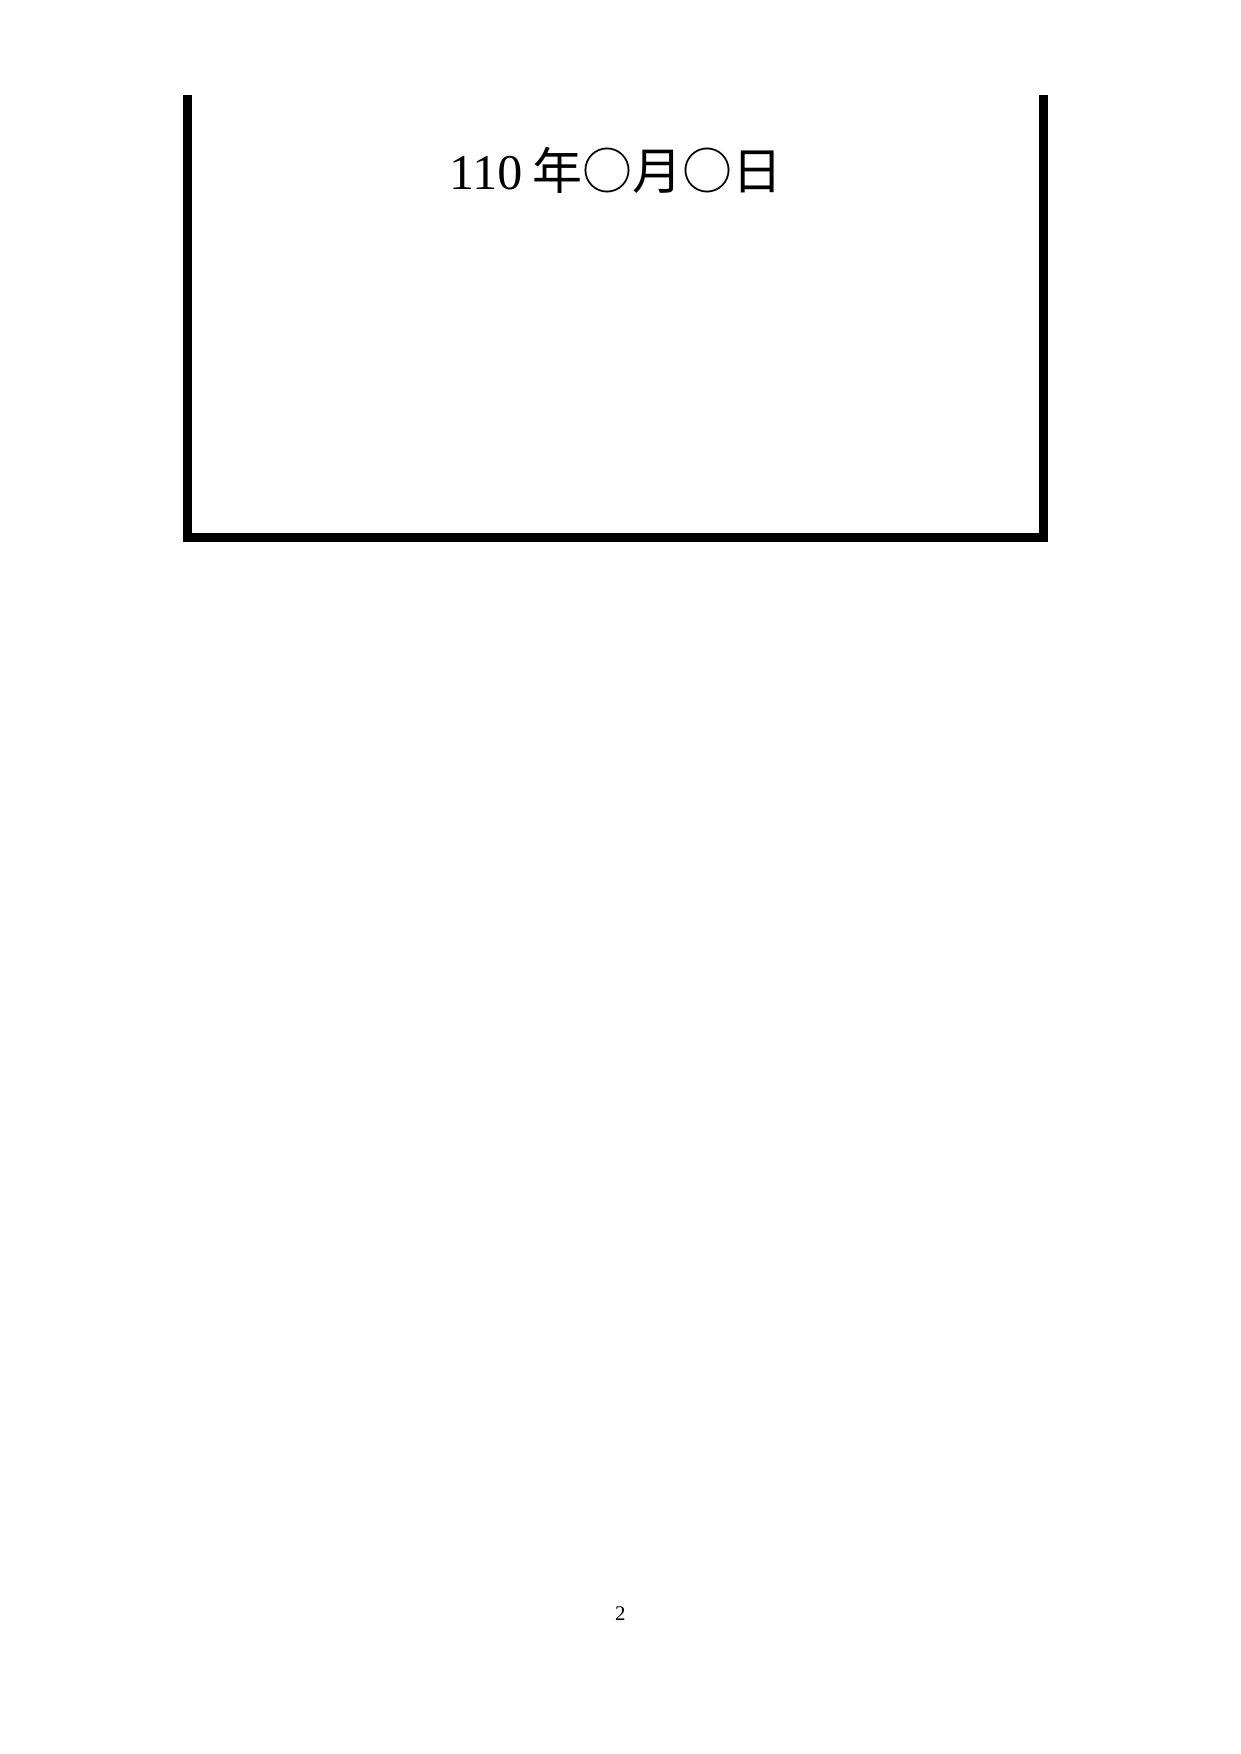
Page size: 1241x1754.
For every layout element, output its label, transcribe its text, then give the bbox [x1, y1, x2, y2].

table_cell [192, 470, 1039, 532]
table_cell 110年○月○日 [192, 95, 1039, 220]
table_cell [192, 220, 1039, 470]
